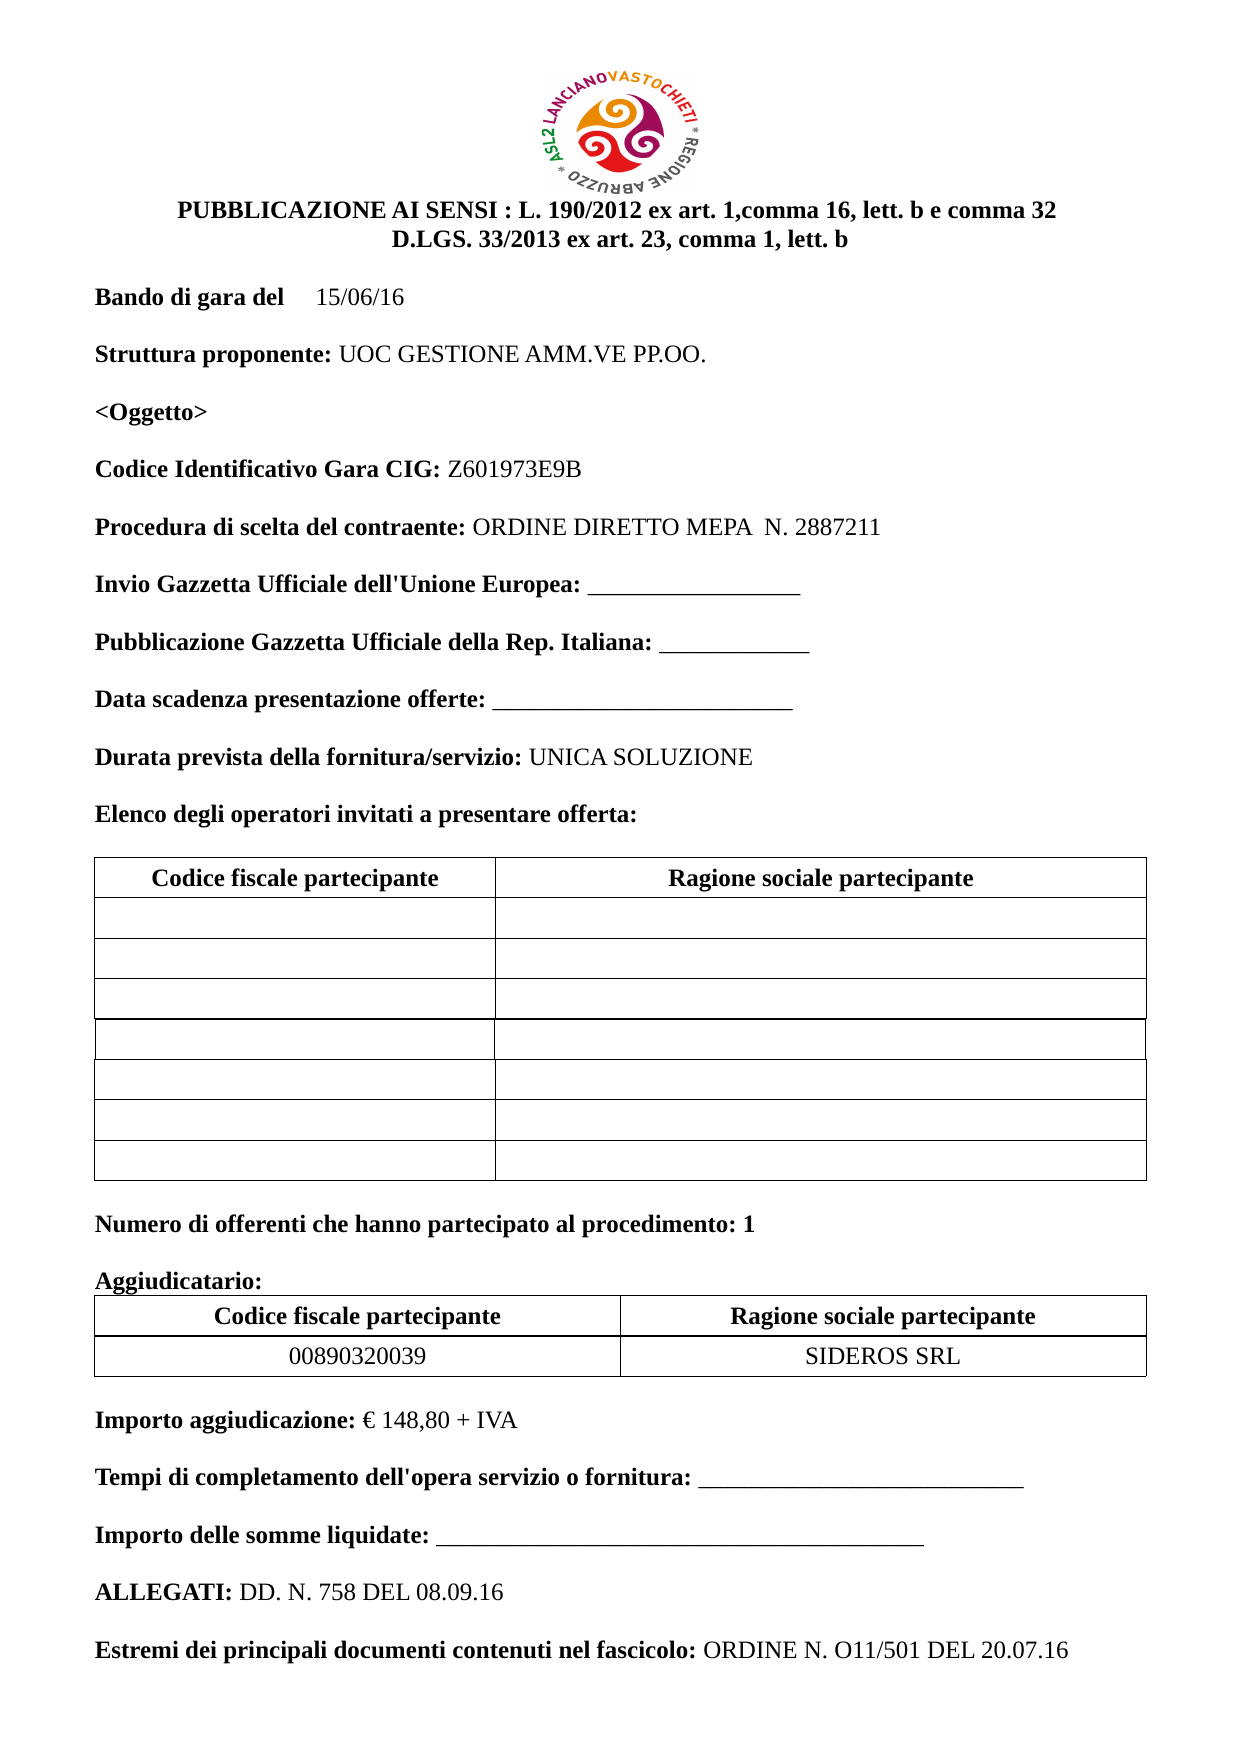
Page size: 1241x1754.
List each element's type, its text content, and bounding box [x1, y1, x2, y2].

table_cell [496, 898, 1146, 937]
text Tempi di completamento dell'opera servizio o fornitura: __________________________ [94, 1462, 1146, 1491]
text Importo delle somme liquidate: _______________________________________ [94, 1520, 1146, 1548]
text Durata prevista della fornitura/servizio: UNICA SOLUZIONE [94, 742, 1146, 771]
table_header [95, 1141, 495, 1180]
text Procedura di scelta del contraente: ORDINE DIRETTO MEPA N. 2887211 [94, 512, 1146, 541]
text Struttura proponente: UOC GESTIONE AMM.VE PP.OO. [94, 339, 1146, 368]
table_header [95, 979, 495, 1018]
text Invio Gazzetta Ufficiale dell'Unione Europea: _________________ [94, 569, 1146, 598]
text Aggiudicatario: [94, 1266, 1146, 1295]
table_header [496, 1100, 1146, 1139]
text Pubblicazione Gazzetta Ufficiale della Rep. Italiana: ____________ [94, 627, 1146, 656]
text Bando di gara del 15/06/16 [94, 282, 1146, 311]
table_header [496, 939, 1146, 978]
text Data scadenza presentazione offerte: ________________________ [94, 684, 1146, 713]
text ALLEGATI: DD. N. 758 DEL 08.09.16 [94, 1577, 1146, 1606]
text PUBBLICAZIONE AI SENSI : L. 190/2012 ex art. 1,comma 16, lett. b e comma 32 [94, 196, 1146, 224]
text Estremi dei principali documenti contenuti nel fascicolo: ORDINE N. O11/501 DEL 20.07.16 [94, 1635, 1146, 1663]
table_cell [95, 898, 495, 937]
table_header [96, 1020, 494, 1059]
table_header [496, 979, 1146, 1018]
table_header Codice fiscale partecipante [95, 1296, 620, 1335]
text D.LGS. 33/2013 ex art. 23, comma 1, lett. b [94, 224, 1146, 253]
table_header Codice fiscale partecipante [95, 858, 495, 897]
table_header [495, 1020, 1145, 1059]
picture [541, 71, 699, 194]
table_header [95, 1100, 495, 1139]
table_header 00890320039 [95, 1337, 620, 1376]
table_header [496, 1060, 1146, 1099]
text Codice Identificativo Gara CIG: Z601973E9B [94, 454, 1146, 483]
text Elenco degli operatori invitati a presentare offerta: [94, 799, 1146, 828]
text Importo aggiudicazione: € 148,80 + IVA [94, 1405, 1146, 1433]
table_header Ragione sociale partecipante [496, 858, 1146, 897]
table_header Ragione sociale partecipante [621, 1296, 1146, 1335]
table_header SIDEROS SRL [621, 1337, 1146, 1376]
table_header [95, 1060, 495, 1099]
table_header [95, 939, 495, 978]
table_header [496, 1141, 1146, 1180]
text Numero di offerenti che hanno partecipato al procedimento: 1 [94, 1209, 1146, 1238]
text <Oggetto> [94, 397, 1146, 426]
